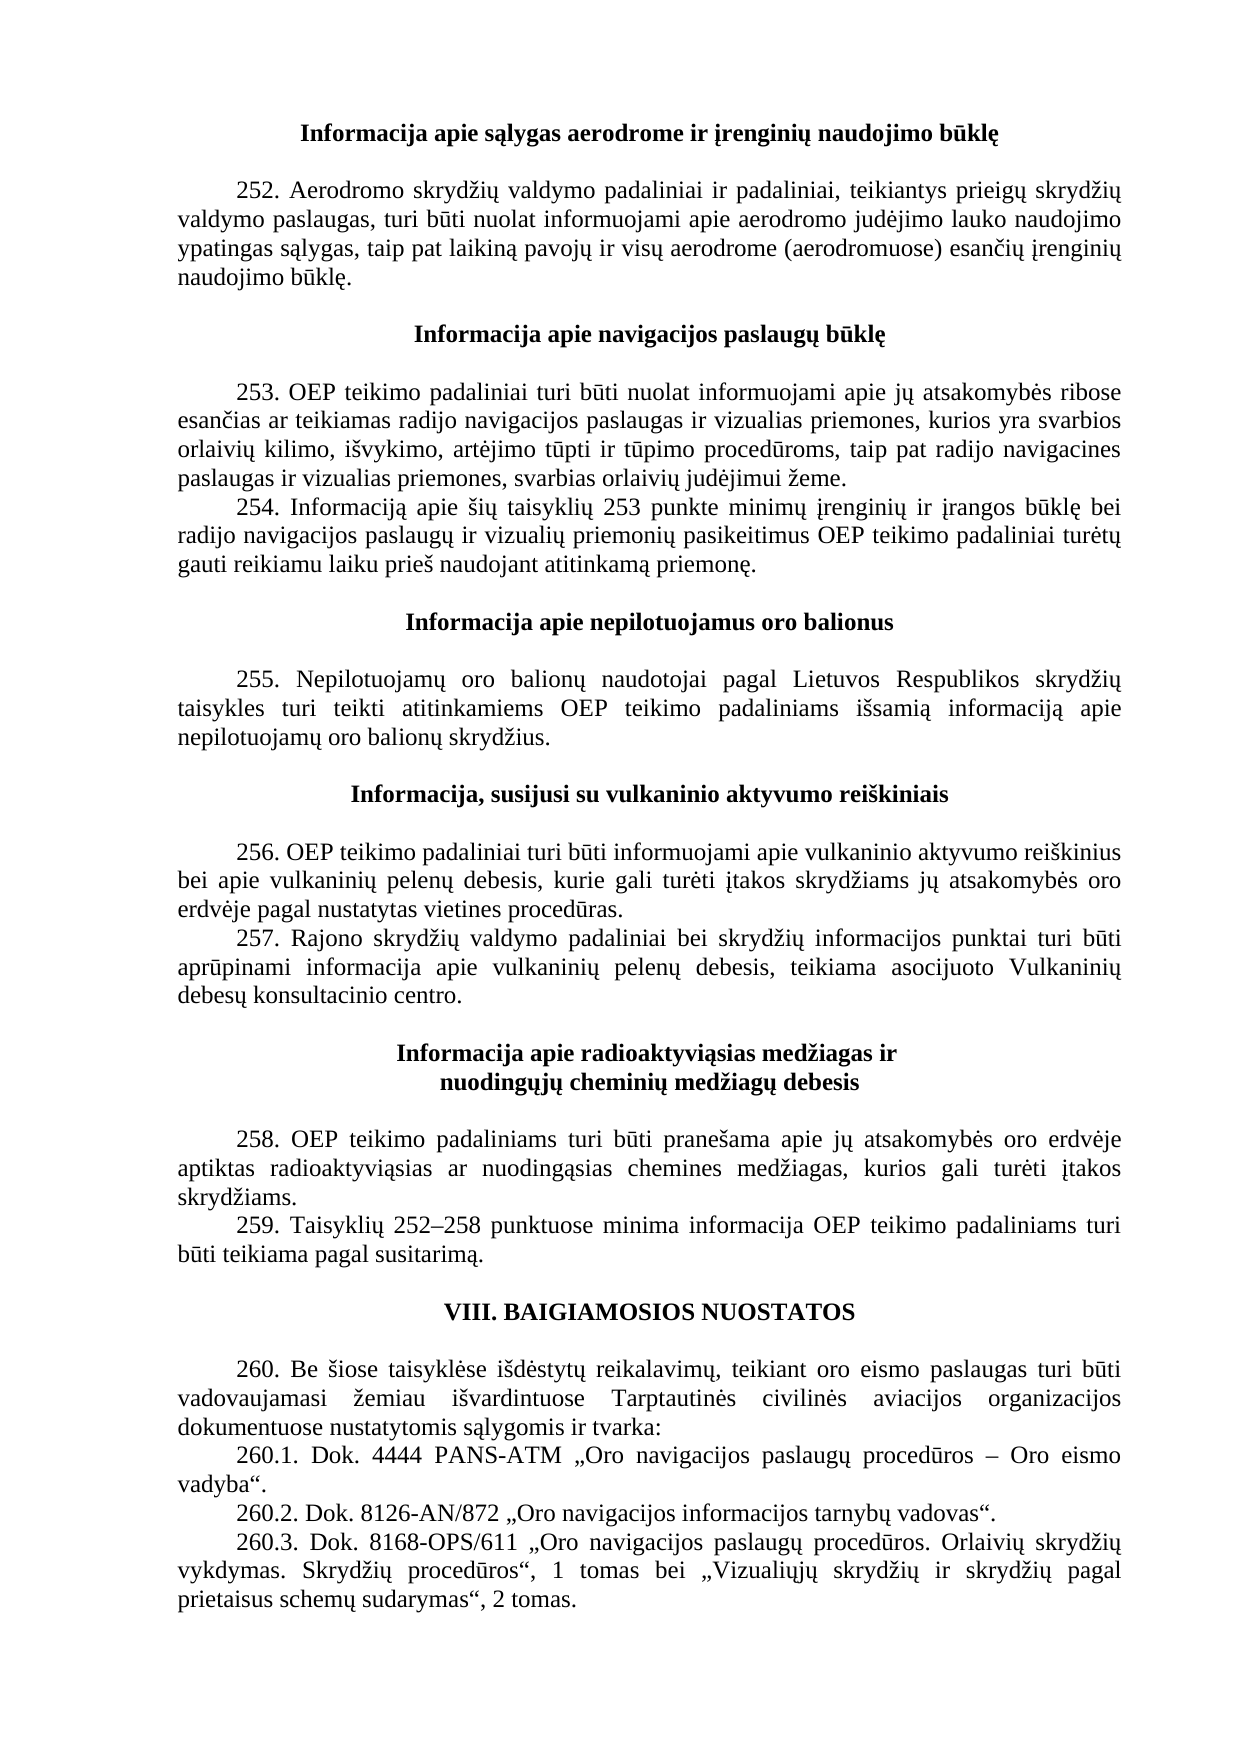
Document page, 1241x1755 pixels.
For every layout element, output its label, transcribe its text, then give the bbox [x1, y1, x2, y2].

text 259. Taisyklių 252–258 punktuose minima informacija OEP teikimo padaliniams turi būti teikiama pagal susitarimą. [177, 1211, 1122, 1268]
text 260.2. Dok. 8126-AN/872 „Oro navigacijos informacijos tarnybų vadovas“. [177, 1498, 1122, 1527]
text Informacija apie nepilotuojamus oro balionus [177, 607, 1122, 636]
text 256. OEP teikimo padaliniai turi būti informuojami apie vulkaninio aktyvumo reiškinius bei apie vulkaninių pelenų debesis, kurie gali turėti įtakos skrydžiams jų atsakomybės oro erdvėje pagal nustatytas vietines procedūras. [177, 837, 1122, 923]
text 260.3. Dok. 8168-OPS/611 „Oro navigacijos paslaugų procedūros. Orlaivių skrydžių vykdymas. Skrydžių procedūros“, 1 tomas bei „Vizualiųjų skrydžių ir skrydžių pagal prietaisus schemų sudarymas“, 2 tomas. [177, 1527, 1122, 1613]
text Informacija apie radioaktyviąsias medžiagas ir nuodingųjų cheminių medžiagų debesis [177, 1038, 1122, 1096]
text 258. OEP teikimo padaliniams turi būti pranešama apie jų atsakomybės oro erdvėje aptiktas radioaktyviąsias ar nuodingąsias chemines medžiagas, kurios gali turėti įtakos skrydžiams. [177, 1124, 1122, 1211]
text VIII. BAIGIAMOSIOS NUOSTATOS [177, 1297, 1122, 1326]
text 257. Rajono skrydžių valdymo padaliniai bei skrydžių informacijos punktai turi būti aprūpinami informacija apie vulkaninių pelenų debesis, teikiama asocijuoto Vulkaninių debesų konsultacinio centro. [177, 923, 1122, 1009]
text Informacija, susijusi su vulkaninio aktyvumo reiškiniais [177, 779, 1122, 808]
text Informacija apie sąlygas aerodrome ir įrenginių naudojimo būklę [177, 118, 1122, 147]
text Informacija apie navigacijos paslaugų būklę [177, 319, 1122, 348]
text 252. Aerodromo skrydžių valdymo padaliniai ir padaliniai, teikiantys prieigų skrydžių valdymo paslaugas, turi būti nuolat informuojami apie aerodromo judėjimo lauko naudojimo ypatingas sąlygas, taip pat laikiną pavojų ir visų aerodrome (aerodromuose) esančių įrenginių naudojimo būklę. [177, 176, 1122, 291]
text 255. Nepilotuojamų oro balionų naudotojai pagal Lietuvos Respublikos skrydžių taisykles turi teikti atitinkamiems OEP teikimo padaliniams išsamią informaciją apie nepilotuojamų oro balionų skrydžius. [177, 664, 1122, 751]
text 260. Be šiose taisyklėse išdėstytų reikalavimų, teikiant oro eismo paslaugas turi būti vadovaujamasi žemiau išvardintuose Tarptautinės civilinės aviacijos organizacijos dokumentuose nustatytomis sąlygomis ir tvarka: [177, 1354, 1122, 1441]
text 260.1. Dok. 4444 PANS-ATM „Oro navigacijos paslaugų procedūros – Oro eismo vadyba“. [177, 1441, 1122, 1498]
text 254. Informaciją apie šių taisyklių 253 punkte minimų įrenginių ir įrangos būklę bei radijo navigacijos paslaugų ir vizualių priemonių pasikeitimus OEP teikimo padaliniai turėtų gauti reikiamu laiku prieš naudojant atitinkamą priemonę. [177, 492, 1122, 578]
text 253. OEP teikimo padaliniai turi būti nuolat informuojami apie jų atsakomybės ribose esančias ar teikiamas radijo navigacijos paslaugas ir vizualias priemones, kurios yra svarbios orlaivių kilimo, išvykimo, artėjimo tūpti ir tūpimo procedūroms, taip pat radijo navigacines paslaugas ir vizualias priemones, svarbias orlaivių judėjimui žeme. [177, 377, 1122, 492]
